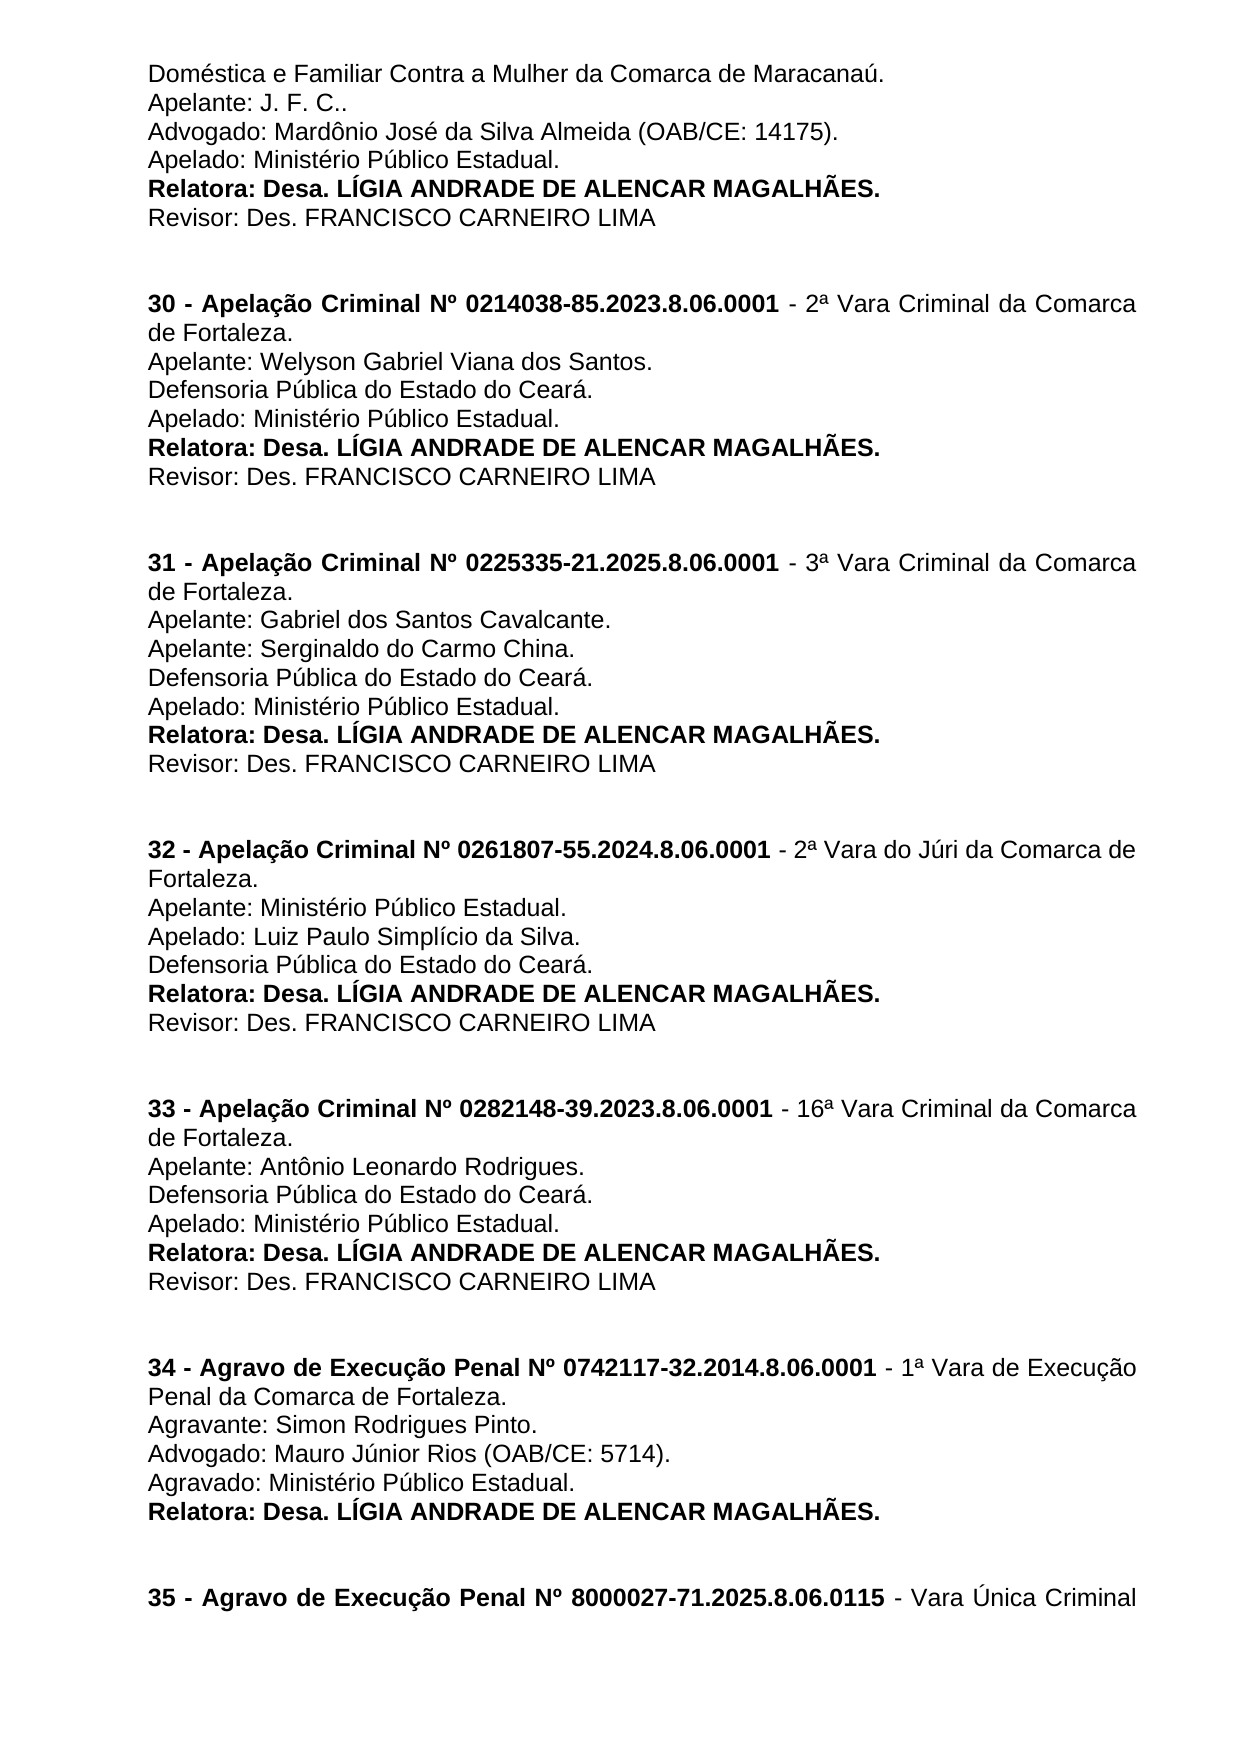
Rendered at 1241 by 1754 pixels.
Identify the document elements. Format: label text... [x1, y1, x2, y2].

text Defensoria Pública do Estado do Ceará. [148, 663, 1137, 692]
text Revisor: Des. FRANCISCO CARNEIRO LIMA [148, 749, 1137, 778]
text Advogado: Mardônio José da Silva Almeida (OAB/CE: 14175). [148, 117, 1137, 145]
text Apelante: Serginaldo do Carmo China. [148, 634, 1137, 663]
text 33 - Apelação Criminal Nº 0282148-39.2023.8.06.0001 - 16ª Vara Criminal da Comarca de Fortaleza. [148, 1094, 1137, 1152]
text Defensoria Pública do Estado do Ceará. [148, 375, 1137, 404]
text Apelado: Luiz Paulo Simplício da Silva. [148, 922, 1137, 950]
text Apelante: Welyson Gabriel Viana dos Santos. [148, 347, 1137, 375]
text Doméstica e Familiar Contra a Mulher da Comarca de Maracanaú. [148, 59, 1137, 88]
text Apelado: Ministério Público Estadual. [148, 1209, 1137, 1238]
text Relatora: Desa. LÍGIA ANDRADE DE ALENCAR MAGALHÃES. [148, 979, 1137, 1008]
text Revisor: Des. FRANCISCO CARNEIRO LIMA [148, 1267, 1137, 1295]
text Revisor: Des. FRANCISCO CARNEIRO LIMA [148, 1008, 1137, 1037]
text 32 - Apelação Criminal Nº 0261807-55.2024.8.06.0001 - 2ª Vara do Júri da Comarca de Fortaleza. [148, 835, 1137, 893]
text Agravante: Simon Rodrigues Pinto. [148, 1410, 1137, 1439]
text 35 - Agravo de Execução Penal Nº 8000027-71.2025.8.06.0115 - Vara Única Criminal [148, 1583, 1137, 1612]
text Revisor: Des. FRANCISCO CARNEIRO LIMA [148, 203, 1137, 232]
text Relatora: Desa. LÍGIA ANDRADE DE ALENCAR MAGALHÃES. [148, 1497, 1137, 1525]
text Apelado: Ministério Público Estadual. [148, 692, 1137, 720]
text 30 - Apelação Criminal Nº 0214038-85.2023.8.06.0001 - 2ª Vara Criminal da Comarca de Fortaleza. [148, 289, 1137, 347]
text Apelado: Ministério Público Estadual. [148, 404, 1137, 433]
text Revisor: Des. FRANCISCO CARNEIRO LIMA [148, 462, 1137, 490]
text Advogado: Mauro Júnior Rios (OAB/CE: 5714). [148, 1439, 1137, 1468]
text Agravado: Ministério Público Estadual. [148, 1468, 1137, 1497]
text Apelante: J. F. C.. [148, 88, 1137, 117]
text Relatora: Desa. LÍGIA ANDRADE DE ALENCAR MAGALHÃES. [148, 1238, 1137, 1267]
text 34 - Agravo de Execução Penal Nº 0742117-32.2014.8.06.0001 - 1ª Vara de Execução Penal da Comarca de Fortaleza. [148, 1353, 1137, 1410]
text Defensoria Pública do Estado do Ceará. [148, 950, 1137, 979]
text Apelante: Antônio Leonardo Rodrigues. [148, 1152, 1137, 1180]
text Relatora: Desa. LÍGIA ANDRADE DE ALENCAR MAGALHÃES. [148, 720, 1137, 749]
text Relatora: Desa. LÍGIA ANDRADE DE ALENCAR MAGALHÃES. [148, 174, 1137, 203]
text 31 - Apelação Criminal Nº 0225335-21.2025.8.06.0001 - 3ª Vara Criminal da Comarca de Fortaleza. [148, 548, 1137, 605]
text Defensoria Pública do Estado do Ceará. [148, 1180, 1137, 1209]
text Apelante: Ministério Público Estadual. [148, 893, 1137, 922]
text Apelante: Gabriel dos Santos Cavalcante. [148, 605, 1137, 634]
text Apelado: Ministério Público Estadual. [148, 145, 1137, 174]
text Relatora: Desa. LÍGIA ANDRADE DE ALENCAR MAGALHÃES. [148, 433, 1137, 462]
